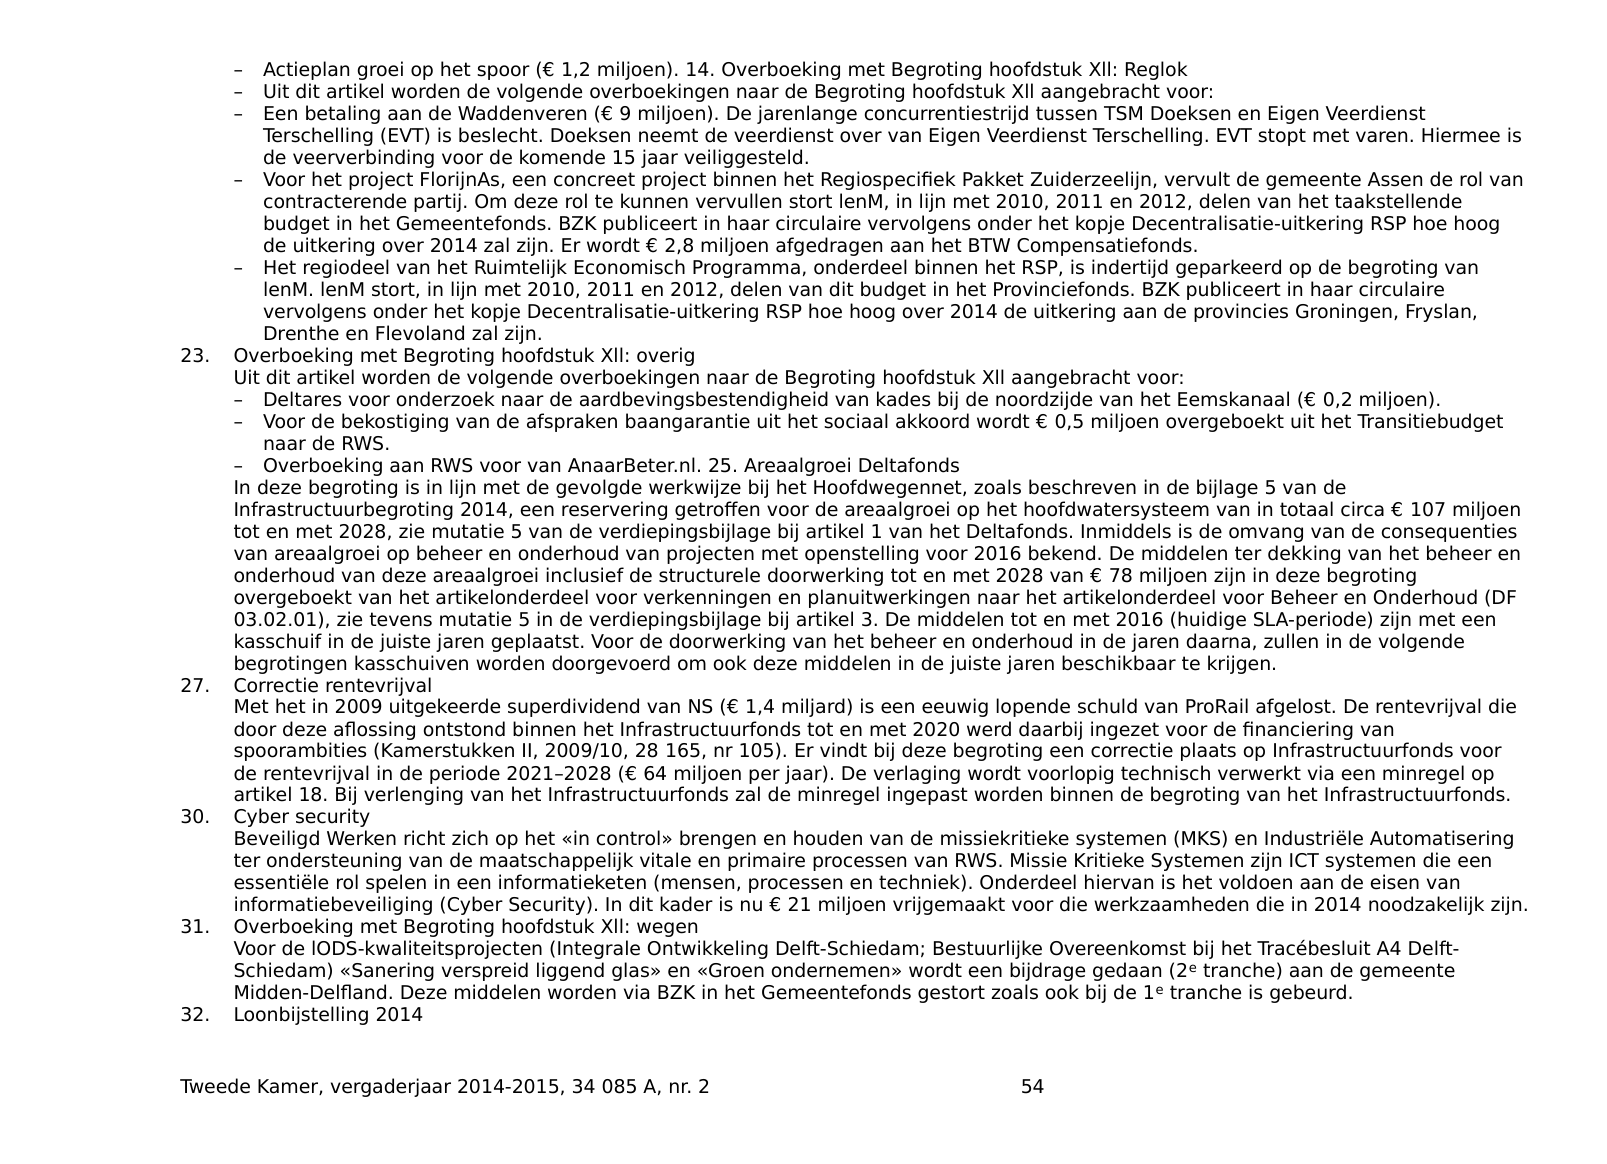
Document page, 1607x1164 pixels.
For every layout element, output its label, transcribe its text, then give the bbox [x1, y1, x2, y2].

text – Actieplan groei op het spoor (€ 1,2 miljoen). 14. Overboeking met Begroting hoofdstuk Xll: Reglok [233, 59, 1529, 81]
text 30. Cyber security [180, 806, 1529, 828]
text Uit dit artikel worden de volgende overboekingen naar de Begroting hoofdstuk Xll aangebracht voor: [233, 367, 1529, 389]
text In deze begroting is in lijn met de gevolgde werkwijze bij het Hoofdwegennet, zoals beschreven in de bijlage 5 van de Infrastructuurbegroting 2014, een reservering getroffen voor de areaalgroei op het hoofdwatersysteem van in totaal circa € 107 miljoen tot en met 2028, zie mutatie 5 van de verdiepingsbijlage bij artikel 1 van het Deltafonds. Inmiddels is de omvang van de consequenties van areaalgroei op beheer en onderhoud van projecten met openstelling voor 2016 bekend. De middelen ter dekking van het beheer en onderhoud van deze areaalgroei inclusief de structurele doorwerking tot en met 2028 van € 78 miljoen zijn in deze begroting overgeboekt van het artikelonderdeel voor verkenningen en planuitwerkingen naar het artikelonderdeel voor Beheer en Onderhoud (DF 03.02.01), zie tevens mutatie 5 in de verdiepingsbijlage bij artikel 3. De middelen tot en met 2016 (huidige SLA-periode) zijn met een kasschuif in de juiste jaren geplaatst. Voor de doorwerking van het beheer en onderhoud in de jaren daarna, zullen in de volgende begrotingen kasschuiven worden doorgevoerd om ook deze middelen in de juiste jaren beschikbaar te krijgen. [233, 477, 1529, 674]
text – Overboeking aan RWS voor van AnaarBeter.nl. 25. Areaalgroei Deltafonds [233, 455, 1529, 477]
text Voor de lODS-kwaliteitsprojecten (Integrale Ontwikkeling Delft-Schiedam; Bestuurlijke Overeenkomst bij het Tracébesluit A4 Delft-Schiedam) «Sanering verspreid liggend glas» en «Groen ondernemen» wordt een bijdrage gedaan (2e tranche) aan de gemeente Midden-Delfland. Deze middelen worden via BZK in het Gemeentefonds gestort zoals ook bij de 1e tranche is gebeurd. [233, 938, 1529, 1004]
text – Een betaling aan de Waddenveren (€ 9 miljoen). De jarenlange concurrentiestrijd tussen TSM Doeksen en Eigen Veerdienst Terschelling (EVT) is beslecht. Doeksen neemt de veerdienst over van Eigen Veerdienst Terschelling. EVT stopt met varen. Hiermee is de veerverbinding voor de komende 15 jaar veiliggesteld. [233, 103, 1529, 169]
text 23. Overboeking met Begroting hoofdstuk Xll: overig [180, 345, 1529, 367]
text – Het regiodeel van het Ruimtelijk Economisch Programma, onderdeel binnen het RSP, is indertijd geparkeerd op de begroting van lenM. lenM stort, in lijn met 2010, 2011 en 2012, delen van dit budget in het Provinciefonds. BZK publiceert in haar circulaire vervolgens onder het kopje Decentralisatie-uitkering RSP hoe hoog over 2014 de uitkering aan de provincies Groningen, Fryslan, Drenthe en Flevoland zal zijn. [233, 257, 1529, 345]
text – Uit dit artikel worden de volgende overboekingen naar de Begroting hoofdstuk Xll aangebracht voor: [233, 81, 1529, 103]
text Met het in 2009 uitgekeerde superdividend van NS (€ 1,4 miljard) is een eeuwig lopende schuld van ProRail afgelost. De rentevrijval die door deze aflossing ontstond binnen het Infrastructuurfonds tot en met 2020 werd daarbij ingezet voor de financiering van spoorambities (Kamerstukken II, 2009/10, 28 165, nr 105). Er vindt bij deze begroting een correctie plaats op Infrastructuurfonds voor de rentevrijval in de periode 2021–2028 (€ 64 miljoen per jaar). De verlaging wordt voorlopig technisch verwerkt via een minregel op artikel 18. Bij verlenging van het Infrastructuurfonds zal de minregel ingepast worden binnen de begroting van het Infrastructuurfonds. [233, 696, 1529, 806]
text 31. Overboeking met Begroting hoofdstuk Xll: wegen [180, 916, 1529, 938]
text 27. Correctie rentevrijval [180, 674, 1529, 696]
text – Voor de bekostiging van de afspraken baangarantie uit het sociaal akkoord wordt € 0,5 miljoen overgeboekt uit het Transitiebudget naar de RWS. [233, 411, 1529, 455]
text – Deltares voor onderzoek naar de aardbevingsbestendigheid van kades bij de noordzijde van het Eemskanaal (€ 0,2 miljoen). [233, 389, 1529, 411]
text Beveiligd Werken richt zich op het «in control» brengen en houden van de missiekritieke systemen (MKS) en Industriële Automatisering ter ondersteuning van de maatschappelijk vitale en primaire processen van RWS. Missie Kritieke Systemen zijn ICT systemen die een essentiële rol spelen in een informatieketen (mensen, processen en techniek). Onderdeel hiervan is het voldoen aan de eisen van informatiebeveiliging (Cyber Security). In dit kader is nu € 21 miljoen vrijgemaakt voor die werkzaamheden die in 2014 noodzakelijk zijn. [233, 828, 1529, 916]
text – Voor het project FlorijnAs, een concreet project binnen het Regiospecifiek Pakket Zuiderzeelijn, vervult de gemeente Assen de rol van contracterende partij. Om deze rol te kunnen vervullen stort lenM, in lijn met 2010, 2011 en 2012, delen van het taakstellende budget in het Gemeentefonds. BZK publiceert in haar circulaire vervolgens onder het kopje Decentralisatie-uitkering RSP hoe hoog de uitkering over 2014 zal zijn. Er wordt € 2,8 miljoen afgedragen aan het BTW Compensatiefonds. [233, 169, 1529, 257]
text 32. Loonbijstelling 2014 [180, 1004, 1529, 1026]
